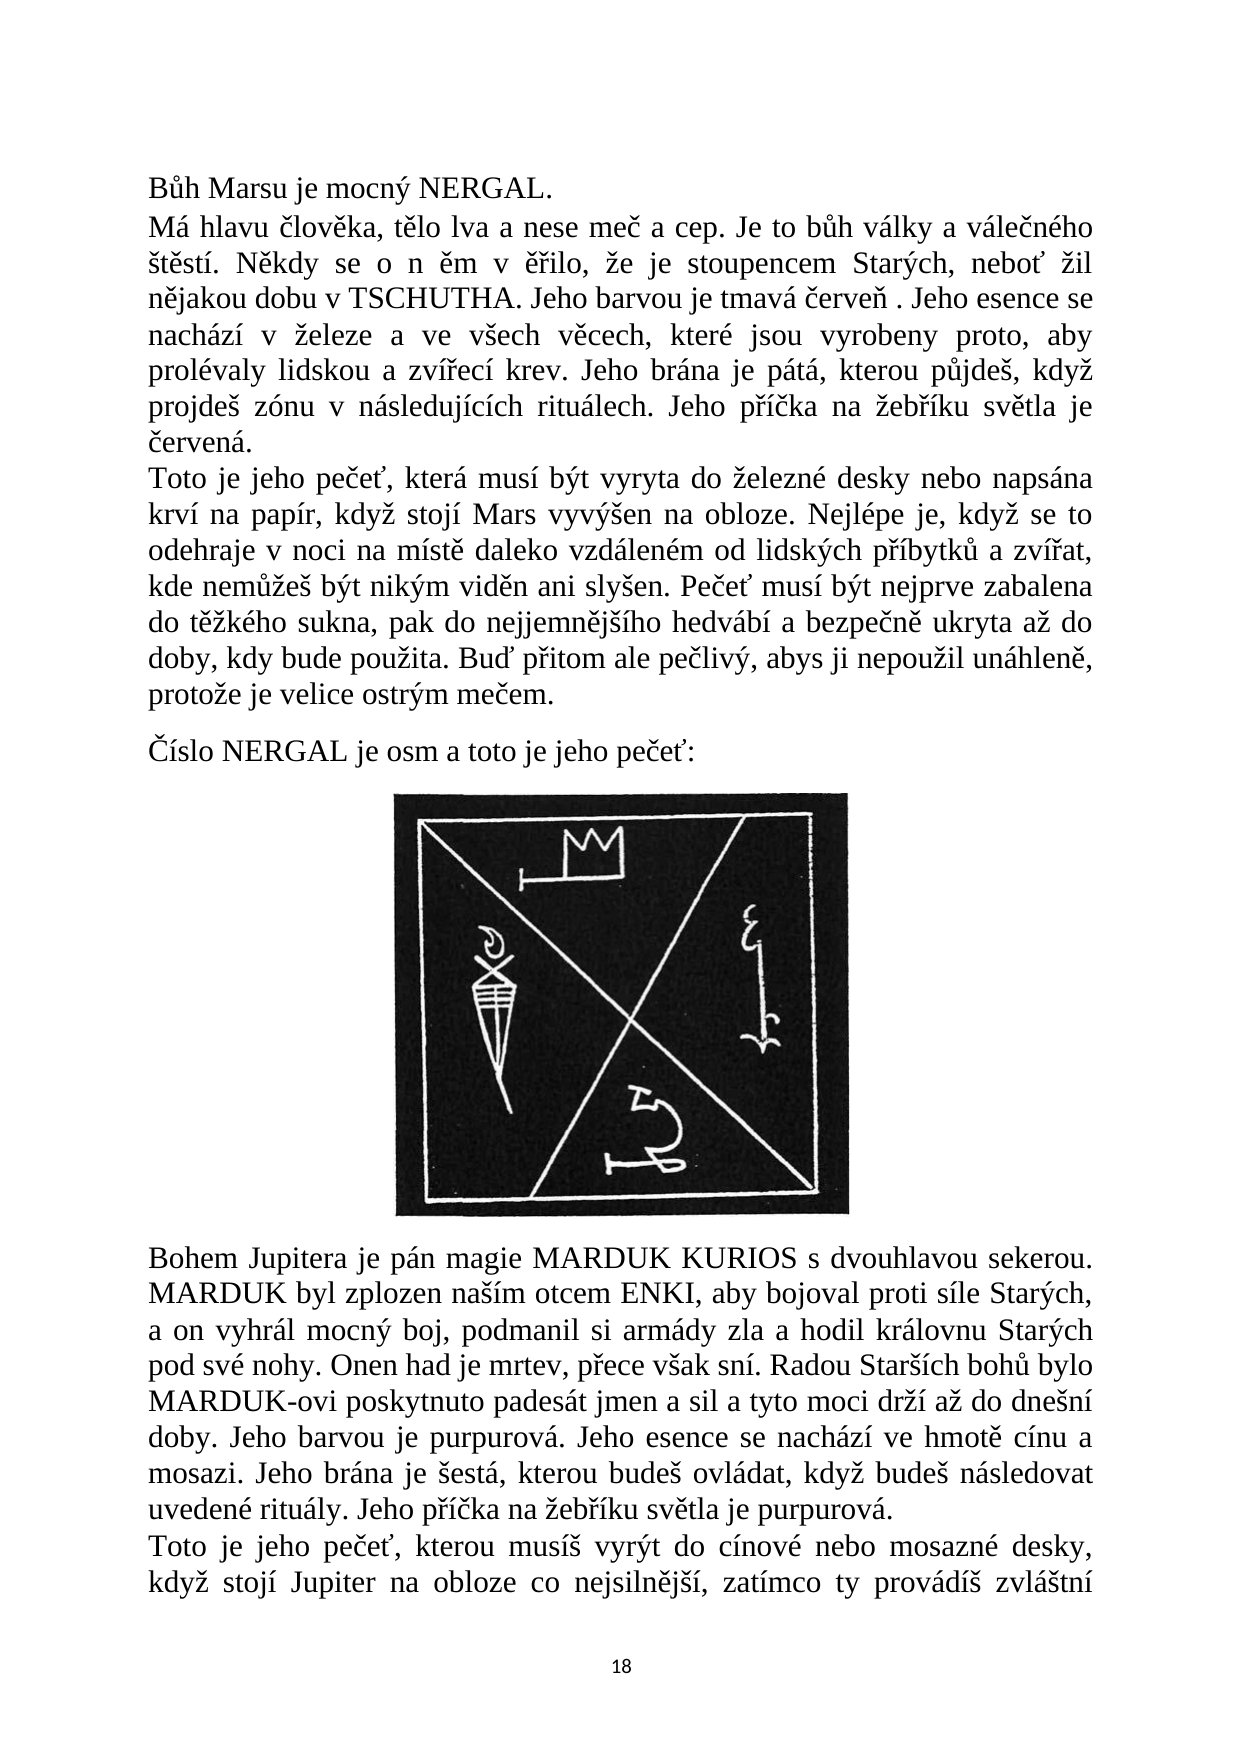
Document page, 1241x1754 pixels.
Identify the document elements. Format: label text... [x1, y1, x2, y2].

text Číslo NERGAL je osm a toto je jeho pečeť: [148, 732, 1094, 768]
picture [393, 793, 850, 1217]
text Má hlavu člověka, tělo lva a nese meč a cep. Je to bůh války a válečného štěstí. Někdy se o n ěm v ěřilo, že je stoupencem Starých, neboť žil nějakou dobu v TSCHUTHA. Jeho barvou je tmavá červeň . Jeho esence se nachází v železe a ve všech věcech, které jsou vyrobeny proto, aby prolévaly lidskou a zvířecí krev. Jeho brána je pátá, kterou půjdeš, když projdeš zónu v následujících rituálech. Jeho příčka na žebříku světla je červená. [148, 208, 1094, 459]
text Bohem Jupitera je pán magie MARDUK KURIOS s dvouhlavou sekerou. MARDUK byl zplozen naším otcem ENKI, aby bojoval proti síle Starých, a on vyhrál mocný boj, podmanil si armády zla a hodil královnu Starých pod své nohy. Onen had je mrtev, přece však sní. Radou Starších bohů bylo MARDUK-ovi poskytnuto padesát jmen a sil a tyto moci drží až do dnešní doby. Jeho barvou je purpurová. Jeho esence se nachází ve hmotě cínu a mosazi. Jeho brána je šestá, kterou budeš ovládat, když budeš následovat uvedené rituály. Jeho příčka na žebříku světla je purpurová. [148, 1239, 1094, 1526]
text Bůh Marsu je mocný NERGAL. [148, 170, 1094, 206]
text Toto je jeho pečeť, kterou musíš vyrýt do cínové nebo mosazné desky, když stojí Jupiter na obloze co nejsilnější, zatímco ty provádíš zvláštní [148, 1527, 1094, 1599]
text Toto je jeho pečeť, která musí být vyryta do železné desky nebo napsána krví na papír, když stojí Mars vyvýšen na obloze. Nejlépe je, když se to odehraje v noci na místě daleko vzdáleném od lidských příbytků a zvířat, kde nemůžeš být nikým viděn ani slyšen. Pečeť musí být nejprve zabalena do těžkého sukna, pak do nejjemnějšího hedvábí a bezpečně ukryta až do doby, kdy bude použita. Buď přitom ale pečlivý, abys ji nepoužil unáhleně, protože je velice ostrým mečem. [148, 459, 1094, 711]
